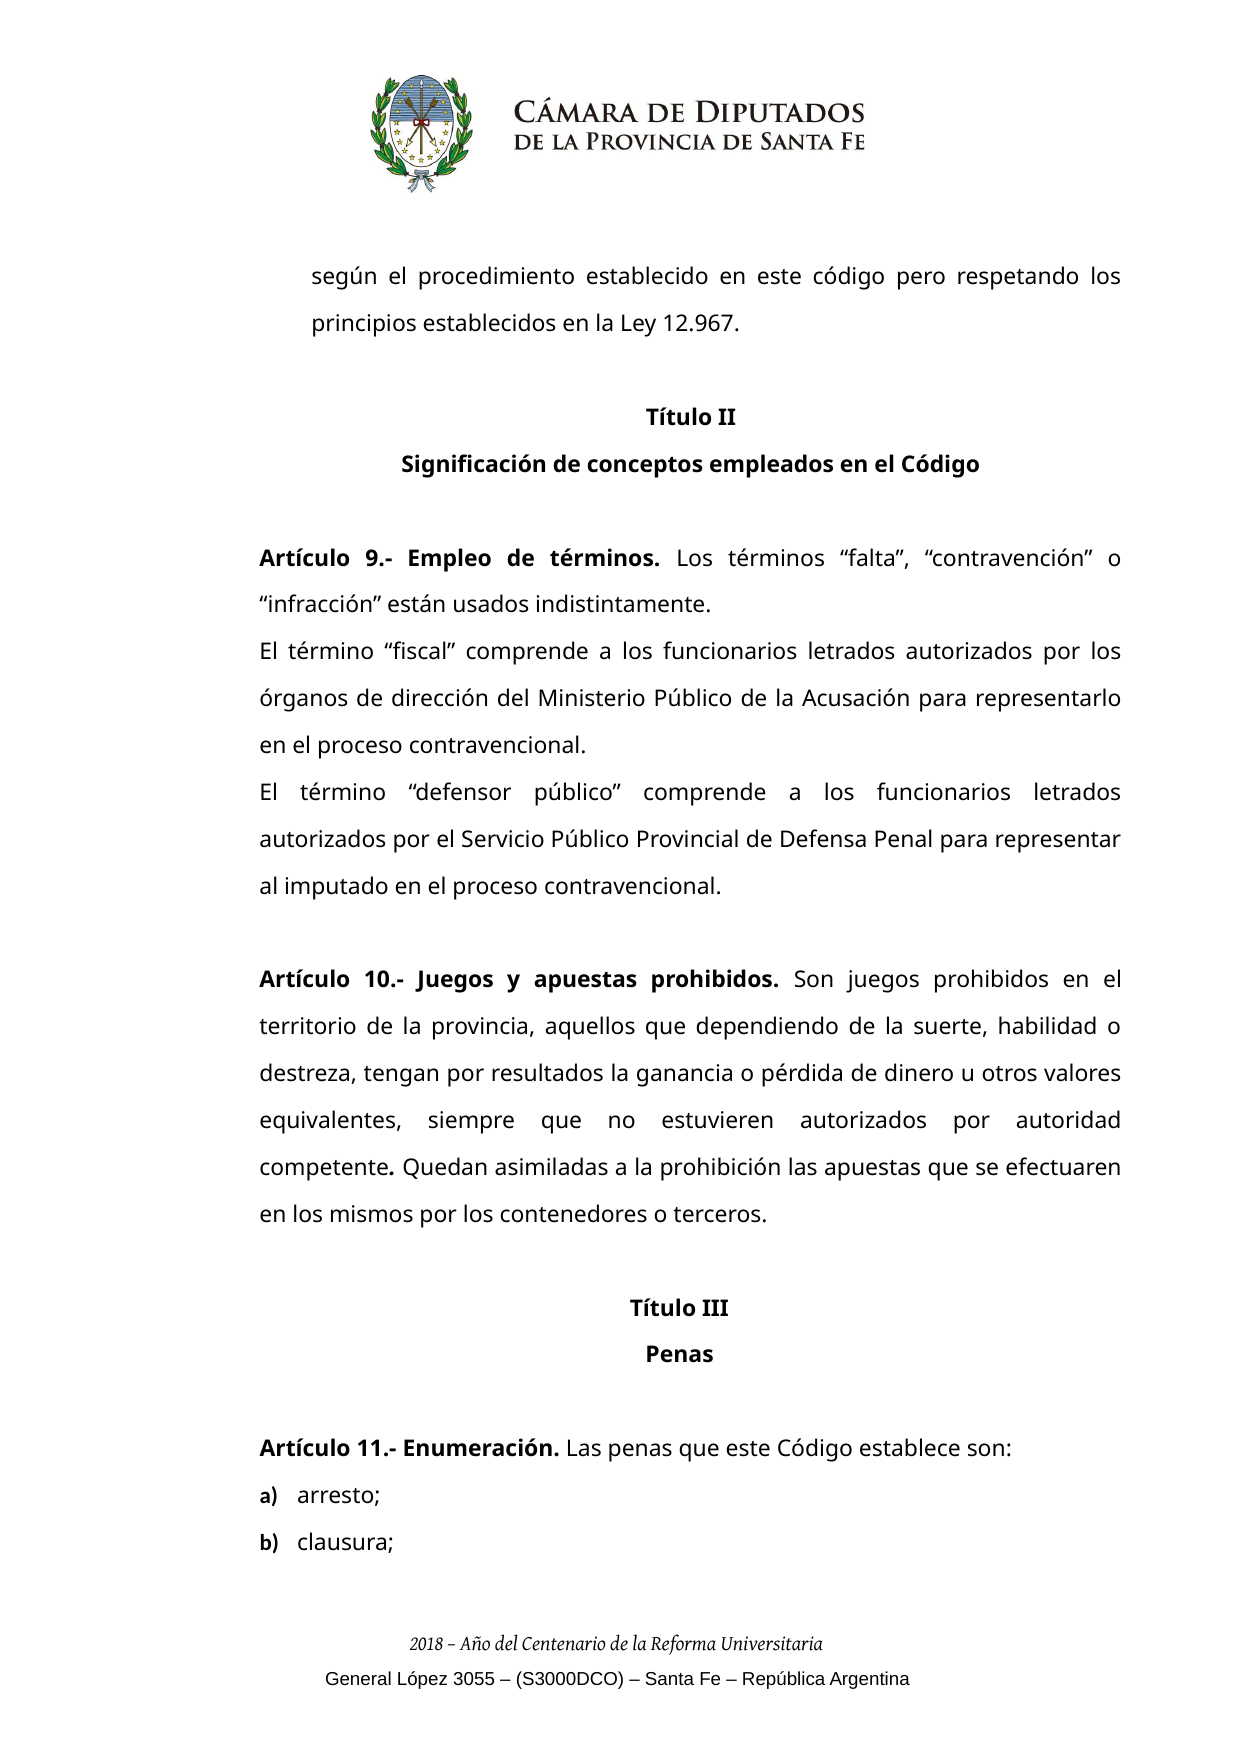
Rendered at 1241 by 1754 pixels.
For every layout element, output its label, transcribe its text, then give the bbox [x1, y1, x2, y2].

text Penas [236, 1338, 1122, 1369]
text Artículo 10.- Juegos y apuestas prohibidos. Son juegos prohibidos en el territorio de la provincia, aquellos que dependiendo de la suerte, habilidad o destreza, tengan por resultados la ganancia o pérdida de dinero u otros valores equivalentes, siempre que no estuvieren autorizados por autoridad competente. Quedan asimiladas a la prohibición las apuestas que se efectuaren en los mismos por los contenedores o terceros. [259, 963, 1122, 1229]
list clausura; [259, 1526, 1122, 1557]
text Significación de conceptos empleados en el Código [259, 448, 1122, 479]
list según el procedimiento establecido en este código pero respetando los principios establecidos en la Ley 12.967. [274, 260, 1122, 338]
text Título II [259, 401, 1122, 432]
text Artículo 11.- Enumeración. Las penas que este Código establece son: [259, 1432, 1122, 1463]
list arresto; [259, 1479, 1122, 1510]
picture [370, 75, 865, 197]
text Artículo 9.- Empleo de términos. Los términos “falta”, “contravención” o “infracción” están usados indistintamente. [259, 541, 1122, 619]
text El término “fiscal” comprende a los funcionarios letrados autorizados por los órganos de dirección del Ministerio Público de la Acusación para representarlo en el proceso contravencional. [259, 635, 1122, 760]
text Título III [236, 1291, 1122, 1323]
text El término “defensor público” comprende a los funcionarios letrados autorizados por el Servicio Público Provincial de Defensa Penal para representar al imputado en el proceso contravencional. [259, 776, 1122, 901]
